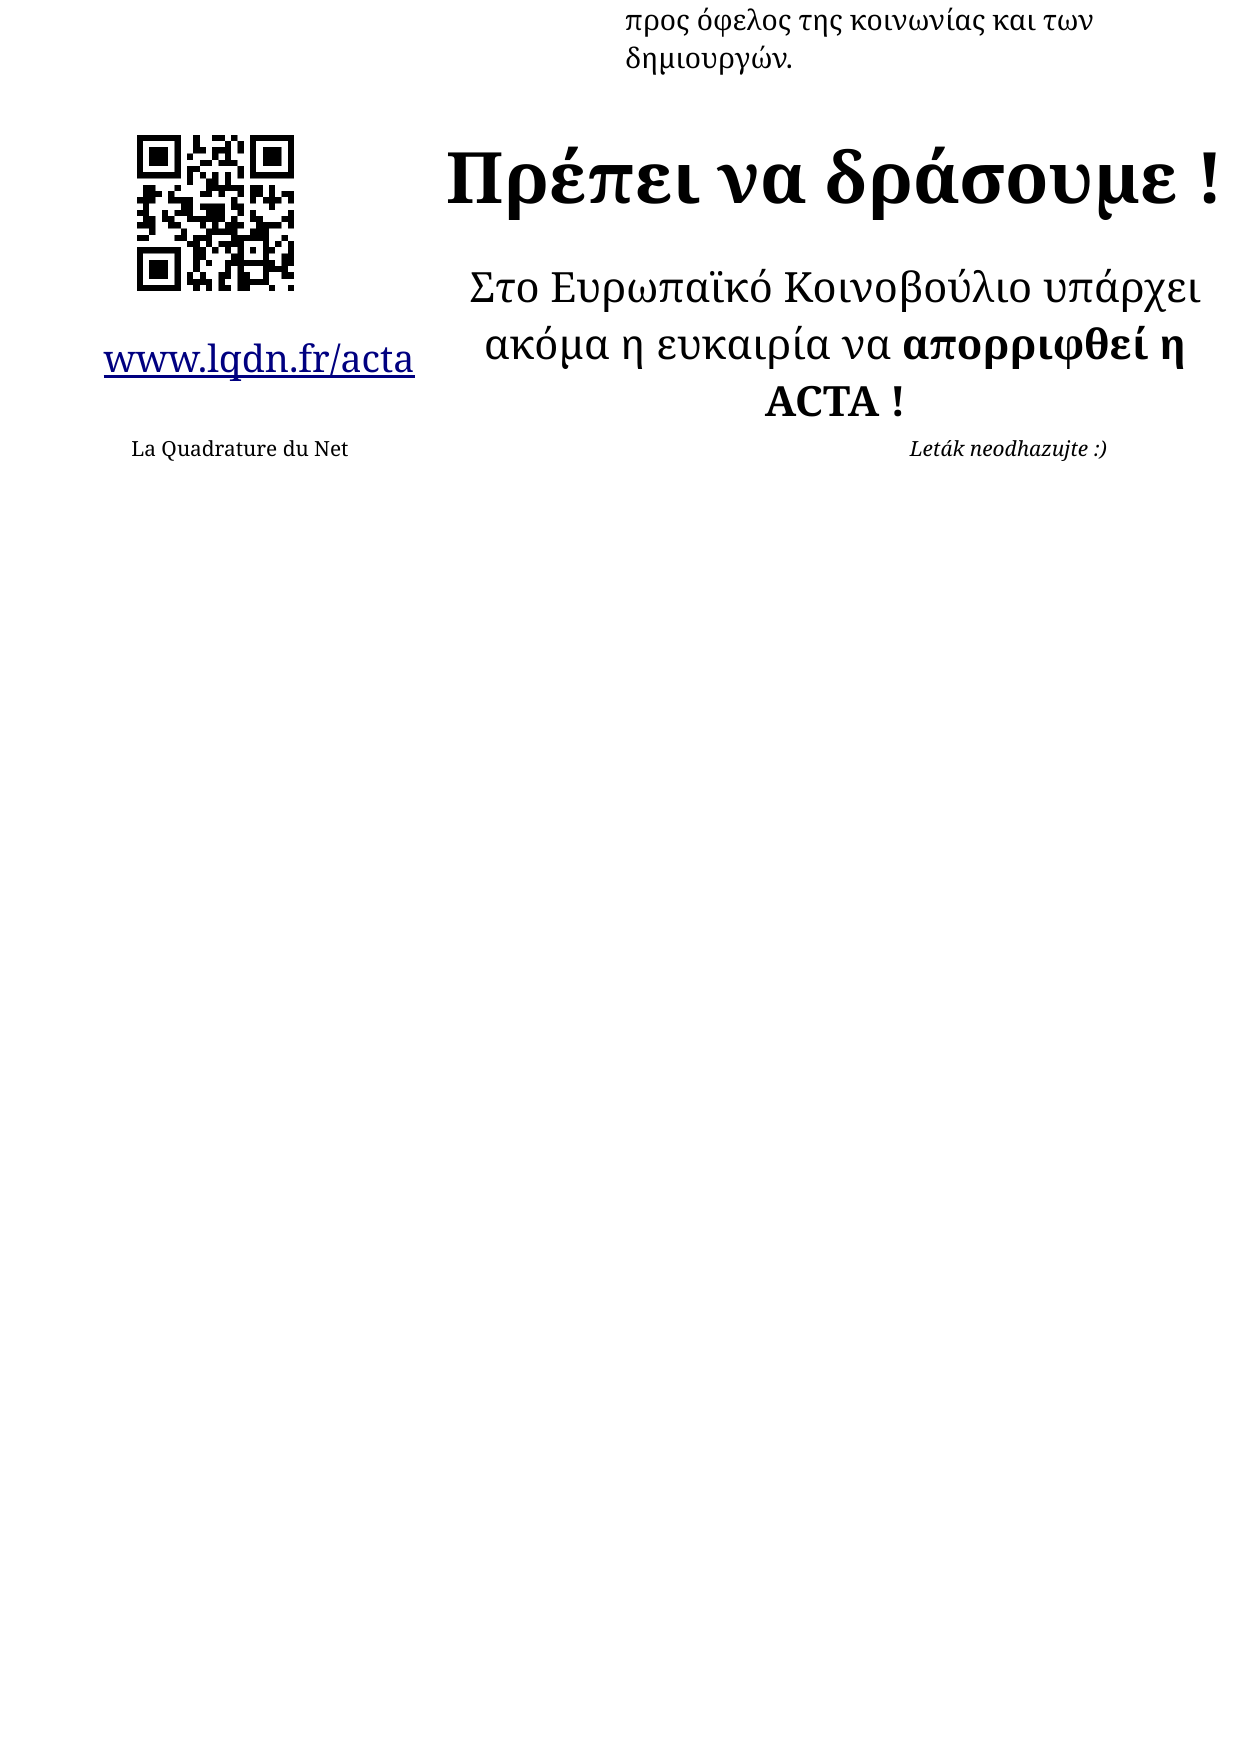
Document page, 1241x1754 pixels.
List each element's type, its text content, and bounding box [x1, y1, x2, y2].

picture [130, 128, 300, 297]
table_header Πρέπει να δράσουμε ! Στο Ευρωπαϊκό Κοινοβούλιο υπάρχει ακόμα η ευκαιρία να απορριφθεί η ACTA ! [430, 122, 1240, 434]
text La Quadrature du Net Leták neodhazujte :) [0, 434, 1240, 463]
table_header www.lqdn.fr/acta [0, 122, 430, 434]
text προς όφελος της κοινωνίας και των δημιουργών. [625, 0, 1240, 77]
